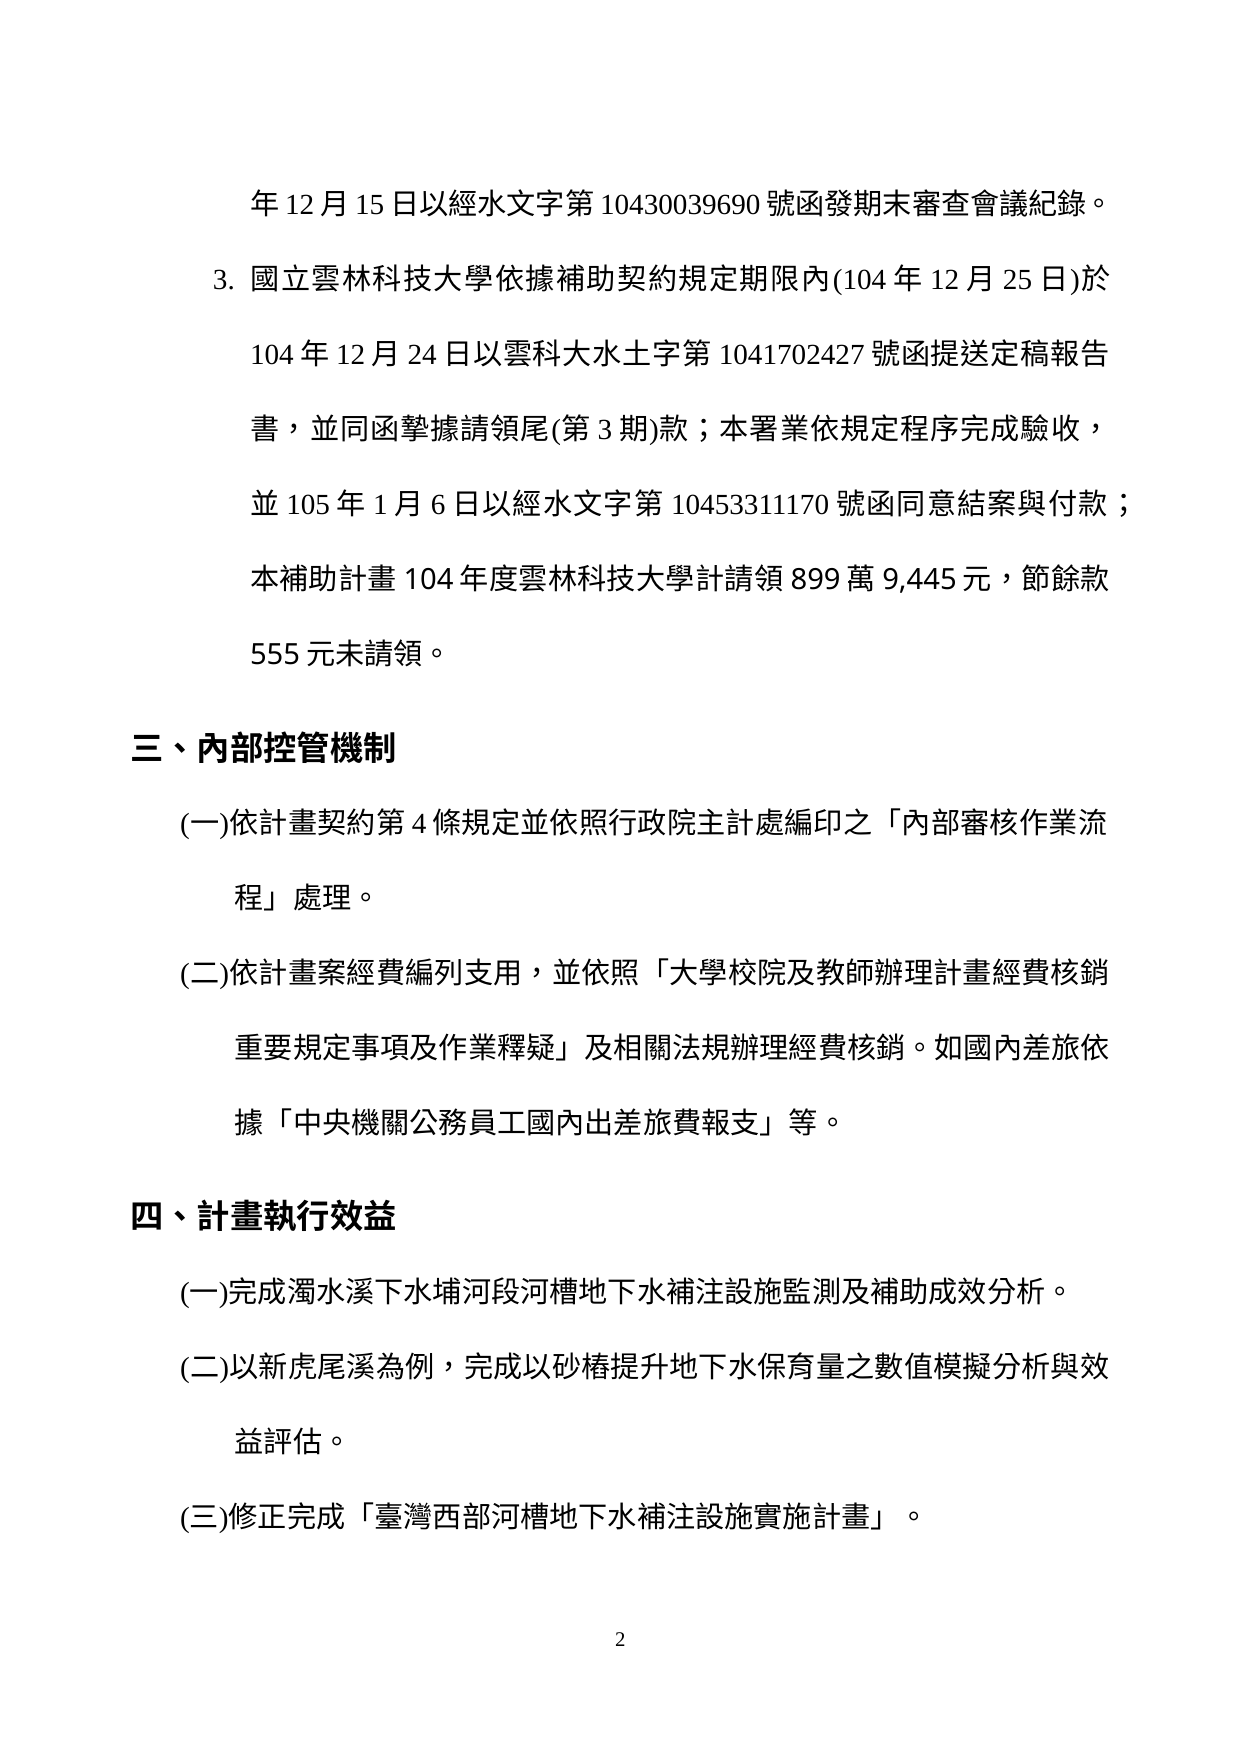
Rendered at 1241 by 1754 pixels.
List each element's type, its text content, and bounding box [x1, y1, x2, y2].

text 四、計畫執行效益 [130, 1177, 1110, 1252]
text 三、內部控管機制 [130, 708, 1110, 783]
text (二)以新虎尾溪為例，完成以砂樁提升地下水保育量之數值模擬分析與效益評估。 [180, 1327, 1110, 1477]
text (一)依計畫契約第4條規定並依照行政院主計處編印之「內部審核作業流程」處理。 [180, 783, 1110, 933]
text (二)依計畫案經費編列支用，並依照「大學校院及教師辦理計畫經費核銷重要規定事項及作業釋疑」及相關法規辦理經費核銷。如國內差旅依據「中央機關公務員工國內出差旅費報支」等。 [180, 933, 1110, 1158]
text (三)修正完成「臺灣西部河槽地下水補注設施實施計畫」。 [180, 1477, 1110, 1552]
text (一)完成濁水溪下水埔河段河槽地下水補注設施監測及補助成效分析。 [180, 1252, 1110, 1327]
list 同年12月7日由本署召開期末工作審查會議獲同意認可，並於104年12月15日以經水文字第10430039690號函發期末審查會議紀錄。 [213, 164, 1110, 239]
list 國立雲林科技大學依據補助契約規定期限內(104年12月25日)於104年12月24日以雲科大水土字第1041702427號函提送定稿報告書，並同函摯據請領尾(第3期)款；本署業依規定程序完成驗收，並105年1月6日以經水文字第10453311170號函同意結案與付款；本補助計畫104年度雲林科技大學計請領899萬9,445元，節餘款555元未請領。 [213, 239, 1110, 689]
